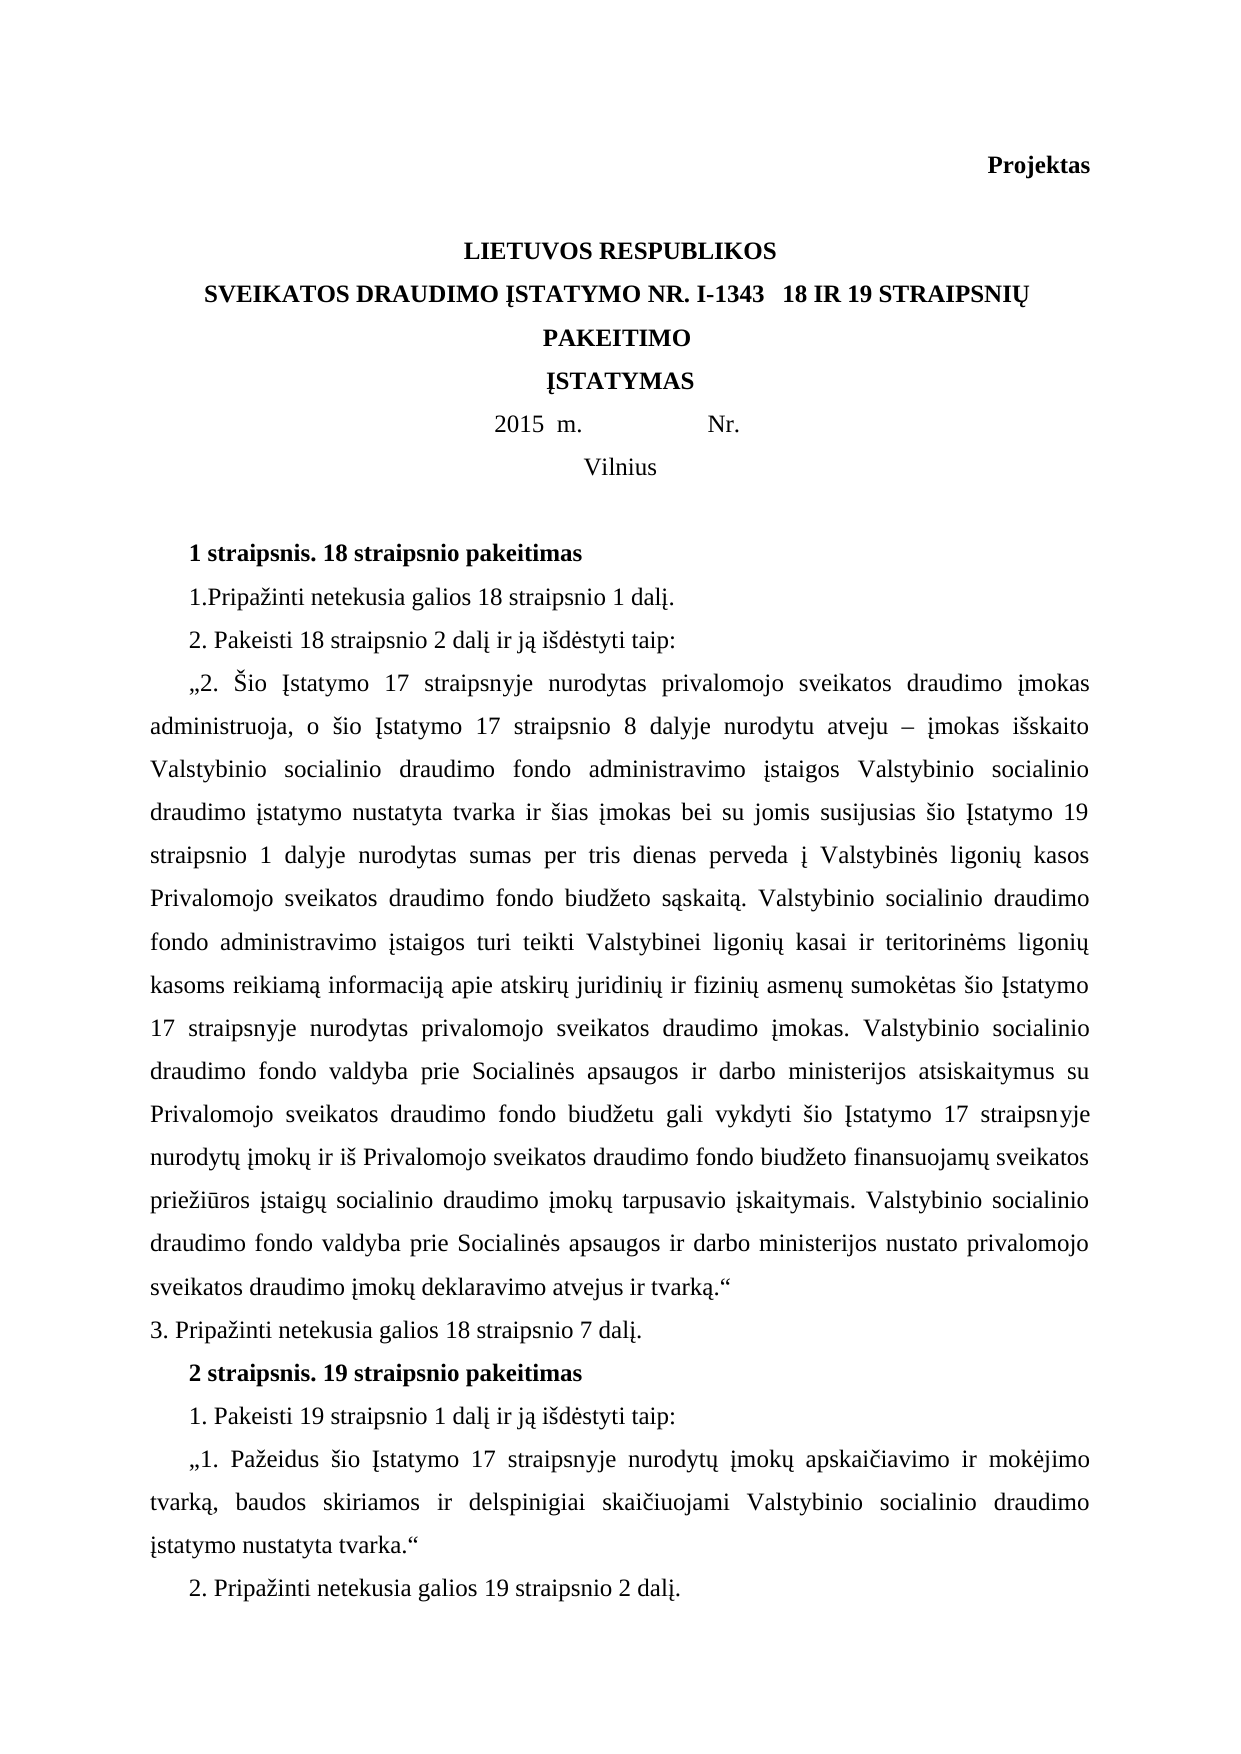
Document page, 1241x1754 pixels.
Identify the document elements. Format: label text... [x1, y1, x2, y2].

text ĮSTATYMAS [150, 366, 1090, 395]
text SVEIKATOS DRAUDIMO ĮSTATYMO NR. I-1343 18 IR 19 STRAIPSNIŲ [150, 279, 1090, 308]
text Projektas [150, 150, 1090, 179]
text LIETUVOS RESPUBLIKOS [150, 236, 1090, 265]
text 2. Pakeisti 18 straipsnio 2 dalį ir ją išdėstyti taip: [150, 625, 1090, 653]
text 1. Pakeisti 19 straipsnio 1 dalį ir ją išdėstyti taip: [150, 1401, 1090, 1430]
text 2015 m. Nr. [150, 409, 1090, 438]
text „2. Šio Įstatymo 17 straipsnyje nurodytas privalomojo sveikatos draudimo įmokas administruoja, o šio Įstatymo 17 straipsnio 8 dalyje nurodytu atveju – įmokas išskaito Valstybinio socialinio draudimo fondo administravimo įstaigos Valstybinio socialinio draudimo įstatymo nustatyta tvarka ir šias įmokas bei su jomis susijusias šio Įstatymo 19 straipsnio 1 dalyje nurodytas sumas per tris dienas perveda į Valstybinės ligonių kasos Privalomojo sveikatos draudimo fondo biudžeto sąskaitą. Valstybinio socialinio draudimo fondo administravimo įstaigos turi teikti Valstybinei ligonių kasai ir teritorinėms ligonių kasoms reikiamą informaciją apie atskirų juridinių ir fizinių asmenų sumokėtas šio Įstatymo 17 straipsnyje nurodytas privalomojo sveikatos draudimo įmokas. Valstybinio socialinio draudimo fondo valdyba prie Socialinės apsaugos ir darbo ministerijos atsiskaitymus su Privalomojo sveikatos draudimo fondo biudžetu gali vykdyti šio Įstatymo 17 straipsnyje nurodytų įmokų ir iš Privalomojo sveikatos draudimo fondo biudžeto finansuojamų sveikatos priežiūros įstaigų socialinio draudimo įmokų tarpusavio įskaitymais. Valstybinio socialinio draudimo fondo valdyba prie Socialinės apsaugos ir darbo ministerijos nustato privalomojo sveikatos draudimo įmokų deklaravimo atvejus ir tvarką.“ [150, 668, 1090, 1300]
text PAKEITIMO [150, 323, 1090, 352]
text „1. Pažeidus šio Įstatymo 17 straipsnyje nurodytų įmokų apskaičiavimo ir mokėjimo tvarką, baudos skiriamos ir delspinigiai skaičiuojami Valstybinio socialinio draudimo įstatymo nustatyta tvarka.“ [150, 1444, 1090, 1559]
text 1.Pripažinti netekusia galios 18 straipsnio 1 dalį. [150, 582, 1090, 610]
text 1 straipsnis. 18 straipsnio pakeitimas [150, 538, 1090, 567]
text Vilnius [150, 452, 1090, 481]
text 2 straipsnis. 19 straipsnio pakeitimas [150, 1358, 1090, 1387]
text 3. Pripažinti netekusia galios 18 straipsnio 7 dalį. [150, 1315, 1090, 1343]
text 2. Pripažinti netekusia galios 19 straipsnio 2 dalį. [150, 1573, 1090, 1602]
